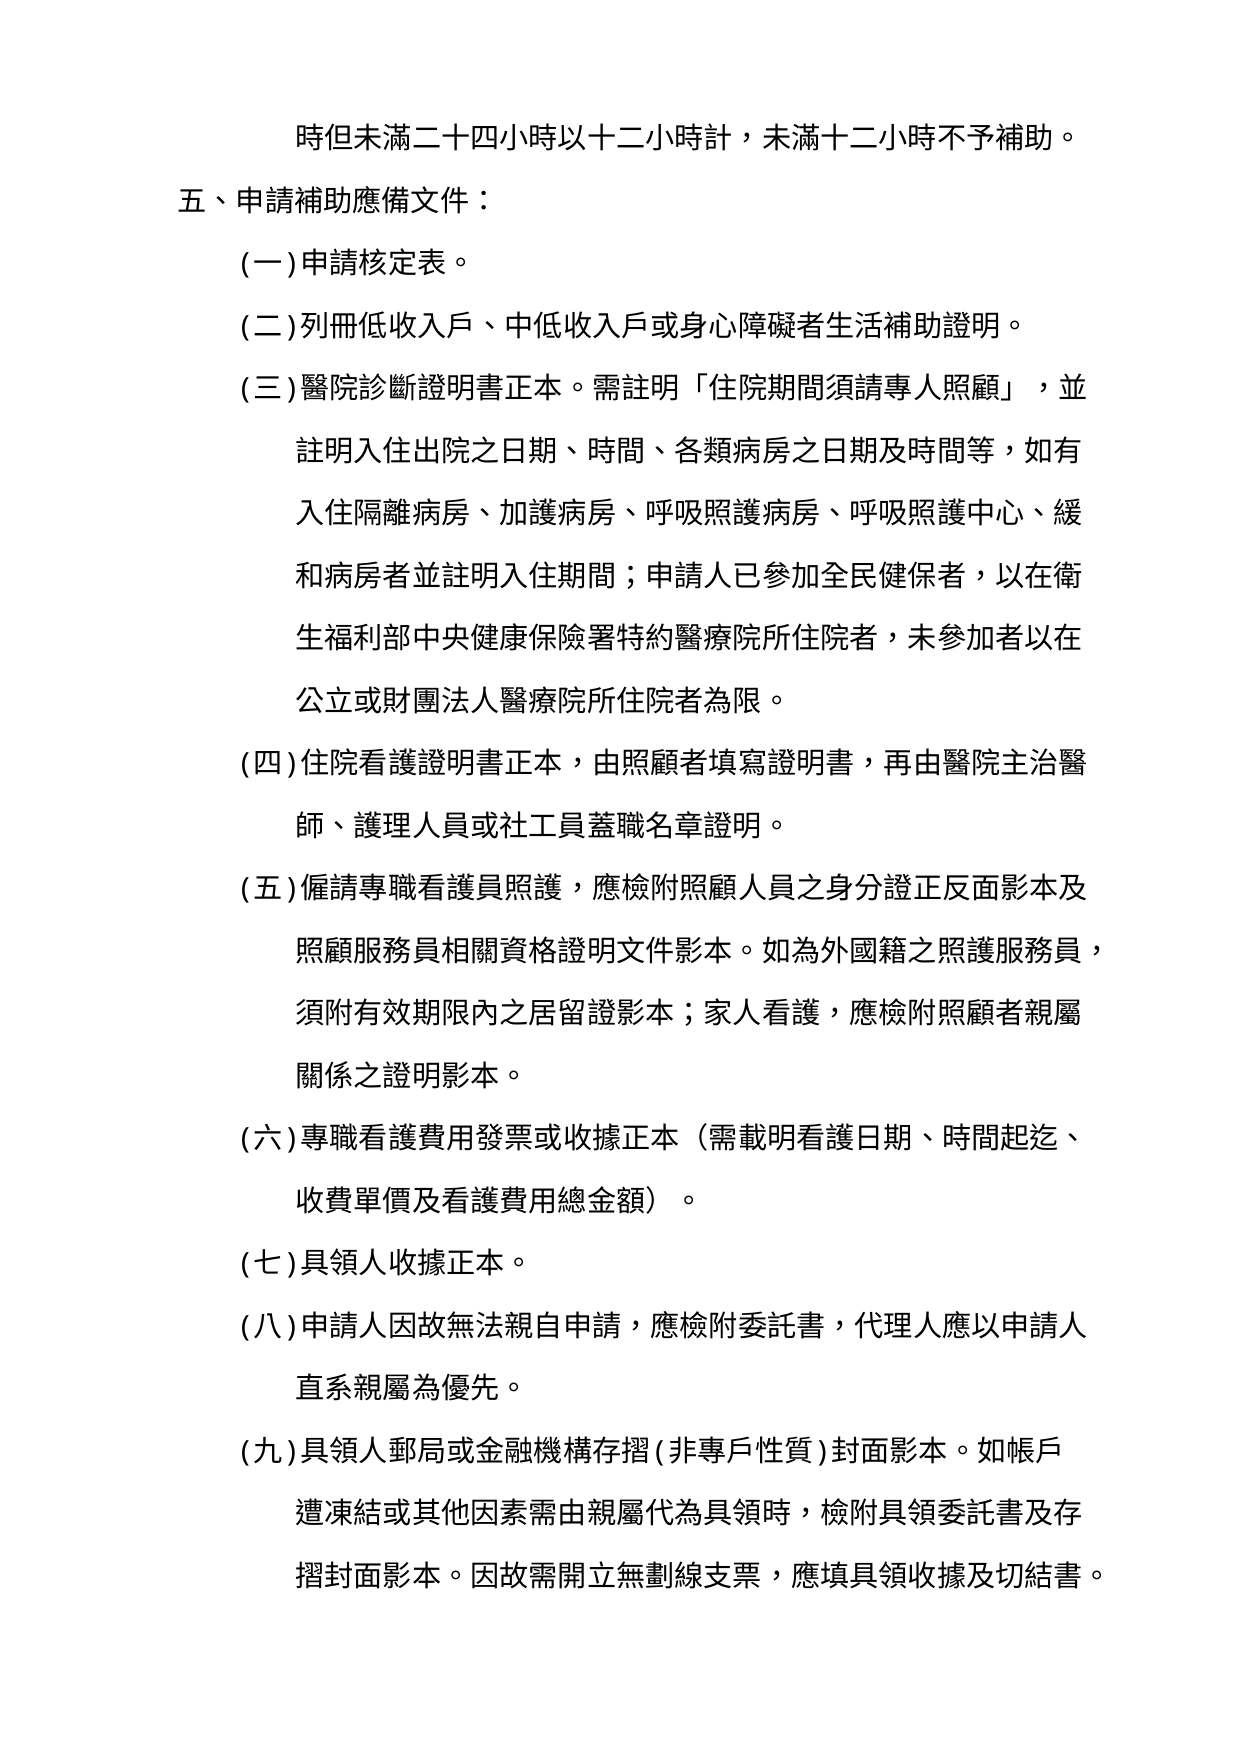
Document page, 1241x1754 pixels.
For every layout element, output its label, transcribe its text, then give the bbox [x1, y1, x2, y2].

text (五)僱請專職看護員照護，應檢附照顧人員之身分證正反面影本及照顧服務員相關資格證明文件影本。如為外國籍之照護服務員，須附有效期限內之居留證影本；家人看護，應檢附照顧者親屬關係之證明影本。 [236, 844, 1092, 1094]
text 時但未滿二十四小時以十二小時計，未滿十二小時不予補助。 [236, 94, 1092, 157]
text (八)申請人因故無法親自申請，應檢附委託書，代理人應以申請人直系親屬為優先。 [236, 1282, 1092, 1407]
text (九)具領人郵局或金融機構存摺(非專戶性質)封面影本。如帳戶遭凍結或其他因素需由親屬代為具領時，檢附具領委託書及存摺封面影本。因故需開立無劃線支票，應填具領收據及切結書。 [236, 1407, 1092, 1594]
text (三)醫院診斷證明書正本。需註明「住院期間須請專人照顧」，並註明入住出院之日期、時間、各類病房之日期及時間等，如有入住隔離病房、加護病房、呼吸照護病房、呼吸照護中心、緩和病房者並註明入住期間；申請人已參加全民健保者，以在衛生福利部中央健康保險署特約醫療院所住院者，未參加者以在公立或財團法人醫療院所住院者為限。 [236, 344, 1092, 719]
text (四)住院看護證明書正本，由照顧者填寫證明書，再由醫院主治醫師、護理人員或社工員蓋職名章證明。 [236, 719, 1092, 844]
text (七)具領人收據正本。 [236, 1219, 1092, 1282]
text (二)列冊低收入戶、中低收入戶或身心障礙者生活補助證明。 [236, 282, 1092, 344]
text (六)專職看護費用發票或收據正本（需載明看護日期、時間起迄、收費單價及看護費用總金額）。 [236, 1094, 1092, 1219]
text 五、申請補助應備文件： [177, 157, 1092, 219]
text (一)申請核定表。 [236, 219, 1092, 282]
